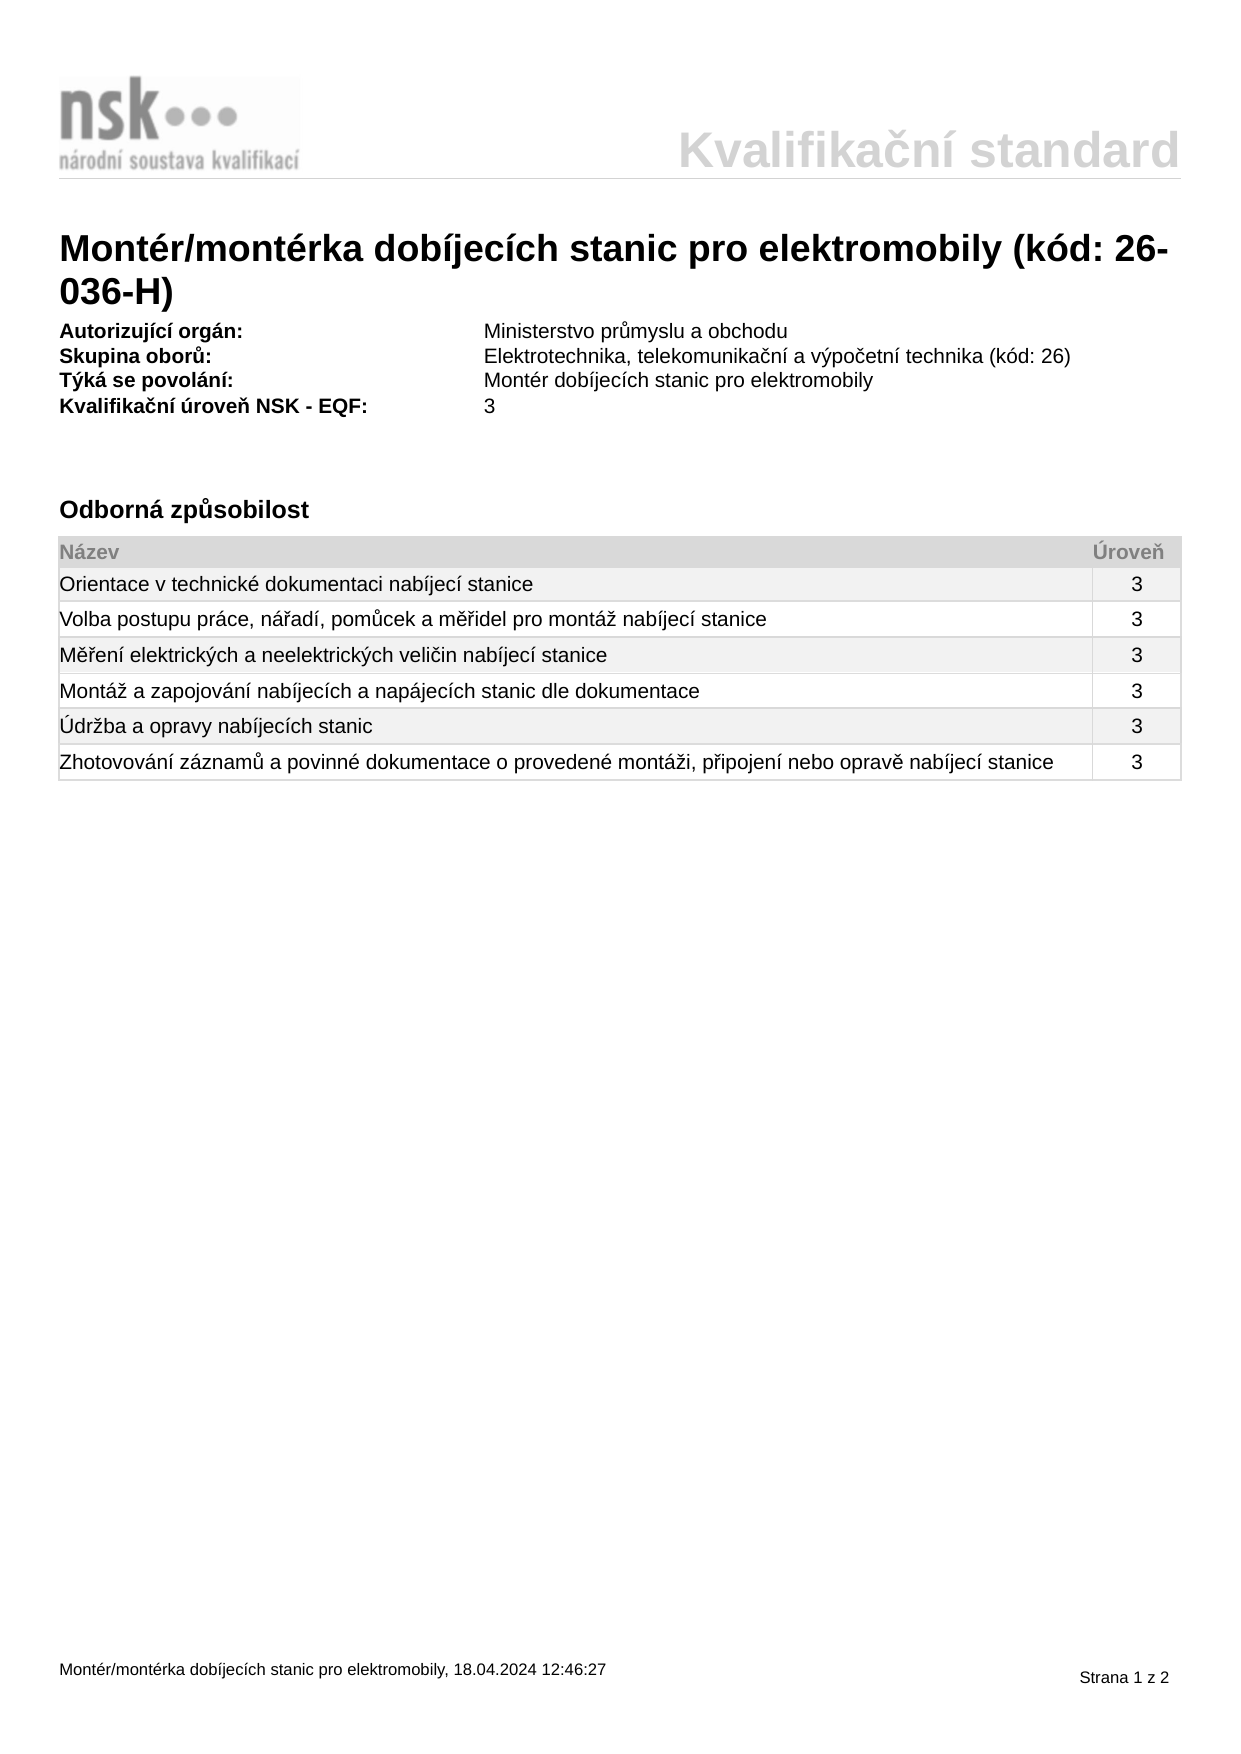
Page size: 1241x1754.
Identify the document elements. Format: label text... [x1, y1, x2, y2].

table_cell [1093, 1370, 1169, 1659]
table_cell [59, 418, 483, 489]
table_cell 3 [1093, 638, 1180, 672]
table_cell [484, 172, 620, 178]
table_cell 3 [1093, 602, 1180, 636]
table_cell [1093, 196, 1169, 224]
table_cell [484, 524, 620, 536]
table_cell Montér/montérka dobíjecích stanic pro elektromobily, 18.04.2024 12:46:27 [59, 1660, 862, 1696]
table_cell Odborná způsobilost [59, 490, 1181, 524]
table_cell Ministerstvo průmyslu a obchodu [484, 319, 1181, 344]
table_cell [862, 1079, 1093, 1370]
table_cell [484, 313, 620, 319]
table_cell Montér/montérka dobíjecích stanic pro elektromobily (kód: 26-036-H) [59, 224, 1181, 313]
table_cell [862, 781, 1093, 1079]
table_cell Údržba a opravy nabíjecích stanic [60, 709, 1092, 743]
table_cell [484, 418, 620, 489]
table_cell [59, 1370, 483, 1659]
table_cell 3 [1093, 568, 1180, 600]
table_header Kvalifikační standard [626, 59, 1181, 178]
table_cell [620, 1079, 626, 1370]
table_cell 3 [1093, 745, 1180, 779]
table_cell Volba postupu práce, nářadí, pomůcek a měřidel pro montáž nabíjecí stanice [60, 602, 1092, 636]
table_cell [626, 1079, 862, 1370]
table_cell Montáž a zapojování nabíjecích a napájecích stanic dle dokumentace [60, 674, 1092, 707]
table_cell [862, 524, 1093, 536]
table_cell [862, 313, 1093, 319]
table_cell [1093, 524, 1169, 536]
table_cell [626, 418, 862, 489]
table_cell Strana 1 z 2 [862, 1660, 1169, 1696]
table_cell [1169, 418, 1181, 489]
table_cell [626, 196, 862, 224]
table_cell Týká se povolání: [59, 368, 483, 392]
table_cell [59, 179, 1181, 196]
table_cell [1169, 313, 1181, 319]
table_cell [1093, 313, 1169, 319]
table_cell [620, 781, 626, 1079]
table_cell Elektrotechnika, telekomunikační a výpočetní technika (kód: 26) [484, 344, 1181, 368]
table_cell [626, 1370, 862, 1659]
table_cell [1169, 196, 1181, 224]
table_cell [626, 524, 862, 536]
table_cell Autorizující orgán: [59, 319, 483, 343]
table_cell [1169, 1079, 1181, 1370]
table_cell [484, 781, 620, 1079]
table_cell Název [60, 538, 1092, 566]
table_cell [862, 196, 1093, 224]
table_cell Zhotovování záznamů a povinné dokumentace o provedené montáži, připojení nebo opravě nabíjecí stanice [60, 745, 1092, 779]
table_cell [1169, 524, 1181, 536]
table_cell 3 [484, 394, 1181, 417]
table_cell Kvalifikační úroveň NSK - EQF: [59, 394, 483, 417]
table_cell [59, 313, 483, 319]
table_cell [862, 418, 1093, 489]
table_cell [484, 1370, 620, 1659]
table_cell [626, 313, 862, 319]
table_cell [620, 196, 626, 224]
table_cell Skupina oborů: [59, 344, 483, 368]
table_header [621, 59, 626, 172]
table_cell [862, 1370, 1093, 1659]
table_cell 3 [1093, 709, 1180, 743]
table_cell [1093, 1079, 1169, 1370]
table_cell [59, 172, 483, 178]
table_cell [59, 524, 483, 536]
table_cell Orientace v technické dokumentaci nabíjecí stanice [60, 568, 1092, 600]
table_cell [1169, 781, 1181, 1079]
table_cell [59, 781, 483, 1079]
table_cell [484, 1079, 620, 1370]
table_cell Úroveň [1093, 538, 1180, 566]
picture [58, 59, 621, 172]
table_cell Montér dobíjecích stanic pro elektromobily [484, 368, 1181, 393]
table_cell [626, 781, 862, 1079]
table_cell [1093, 781, 1169, 1079]
table_cell [484, 196, 620, 224]
table_cell [1093, 418, 1169, 489]
table_cell [1169, 1660, 1181, 1696]
table_cell [59, 196, 483, 224]
table_cell [620, 418, 626, 489]
table_cell [620, 1370, 626, 1659]
table_cell [1169, 1370, 1181, 1659]
table_cell Měření elektrických a neelektrických veličin nabíjecí stanice [60, 638, 1092, 672]
table_cell 3 [1093, 674, 1180, 707]
table_cell [620, 524, 626, 536]
table_cell [59, 1079, 483, 1370]
